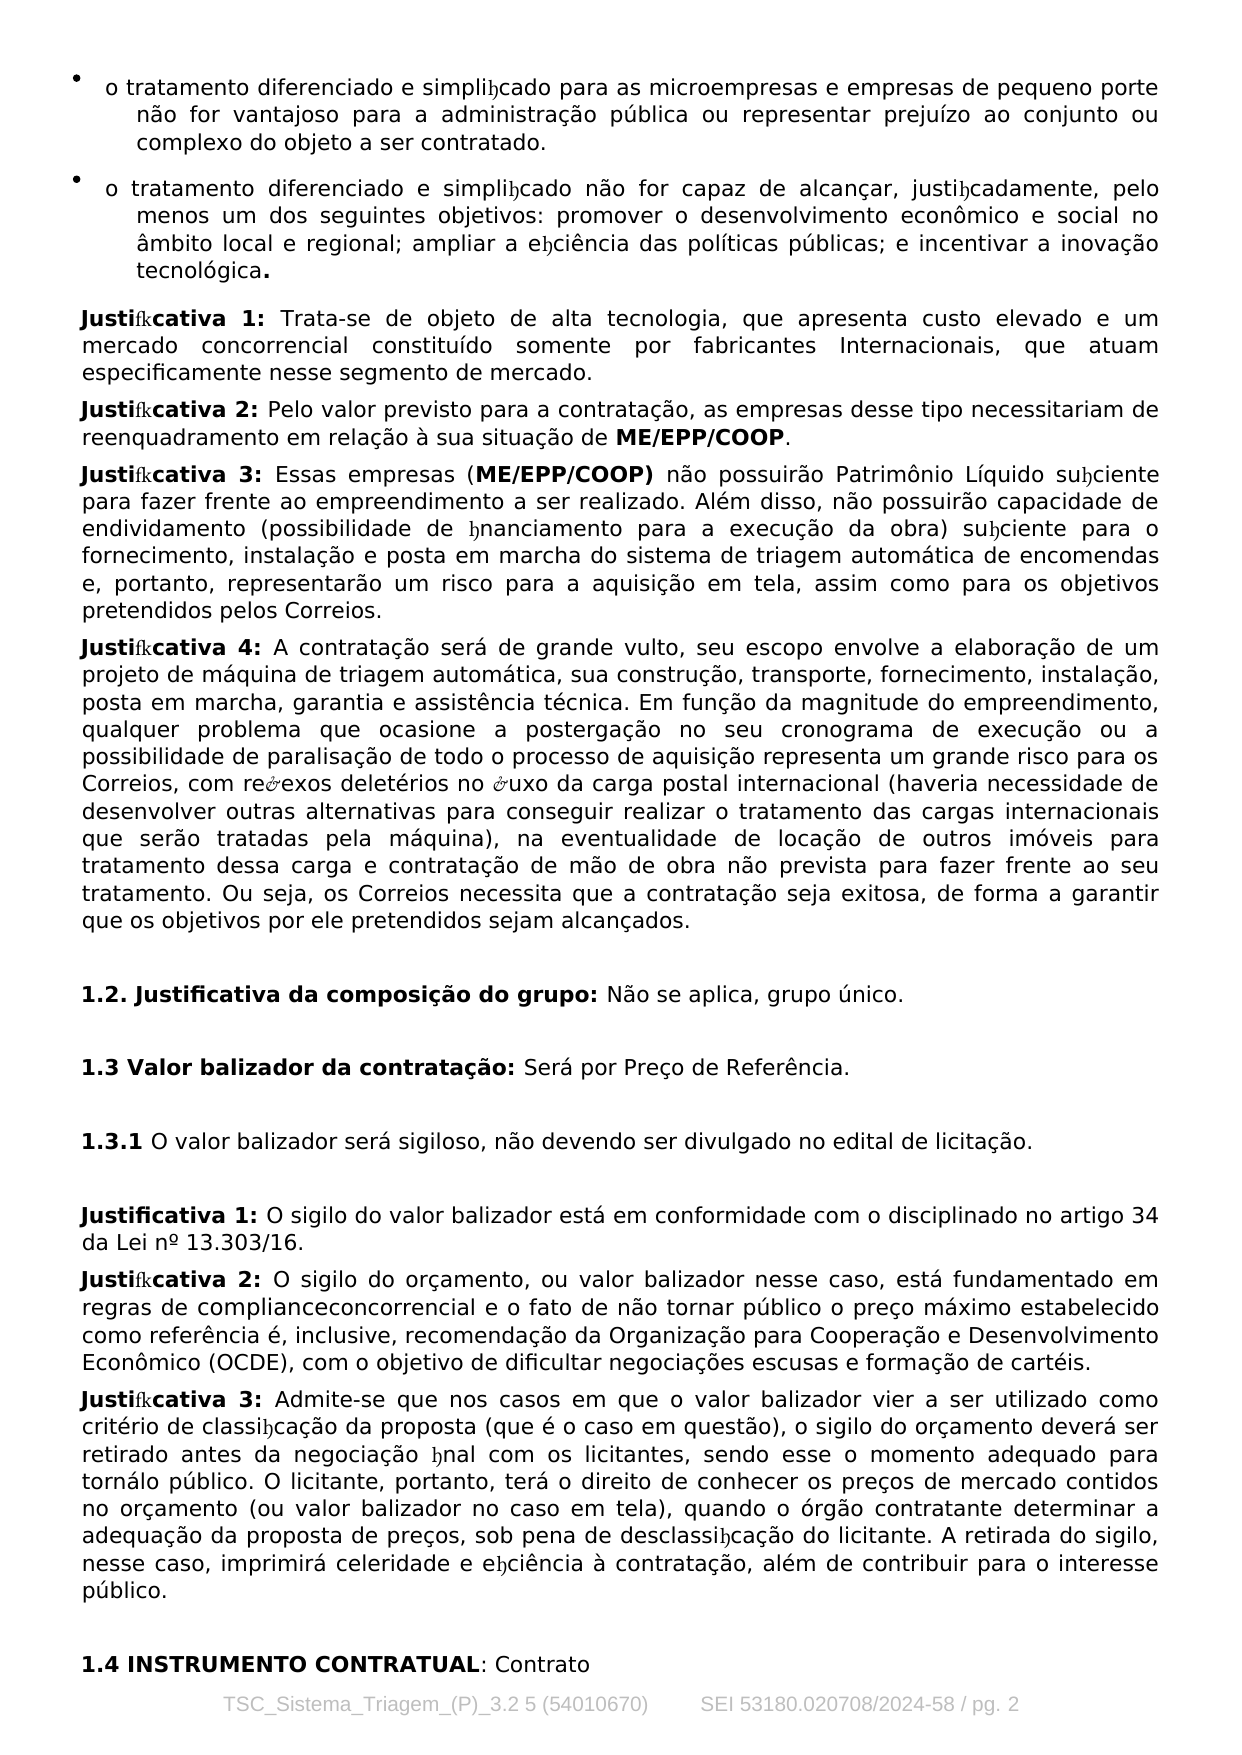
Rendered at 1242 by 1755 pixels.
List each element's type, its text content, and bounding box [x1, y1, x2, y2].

text 1.4 INSTRUMENTO CONTRATUAL: Contrato [81, 1652, 1181, 1677]
text Justicativa 3: Essas empresas (ME/EPP/COOP) não possuirão Patrimônio Líquido suciente para fazer frente ao empreendimento a ser realizado. Além disso, não possuirão capacidade de endividamento (possibilidade de nanciamento para a execução da obra) suciente para o fornecimento, instalação e posta em marcha do sistema de triagem automática de encomendas e, portanto, representarão um risco para a aquisição em tela, assim como para os objetivos pretendidos pelos Correios. [81, 462, 1160, 624]
text Justicativa 2: Pelo valor previsto para a contratação, as empresas desse tipo necessitariam de reenquadramento em relação à sua situação de ME/EPP/COOP. [81, 397, 1160, 450]
text 1.2. Justificativa da composição do grupo: Não se aplica, grupo único. [81, 982, 1181, 1007]
text o tratamento diferenciado e simplicado não for capaz de alcançar, justicadamente, pelo menos um dos seguintes objetivos: promover o desenvolvimento econômico e social no âmbito local e regional; ampliar a eciência das políticas públicas; e incentivar a inovação tecnológica. [105, 176, 1160, 283]
text Justificativa 1: O sigilo do valor balizador está em conformidade com o disciplinado no artigo 34 da Lei nº 13.303/16. [81, 1203, 1160, 1256]
text Justicativa 2: O sigilo do orçamento, ou valor balizador nesse caso, está fundamentado em regras de complianceconcorrencial e o fato de não tornar público o preço máximo estabelecido como referência é, inclusive, recomendação da Organização para Cooperação e Desenvolvimento Econômico (OCDE), com o objetivo de dificultar negociações escusas e formação de cartéis. [81, 1267, 1160, 1376]
text Justicativa 3: Admite-se que nos casos em que o valor balizador vier a ser utilizado como critério de classicação da proposta (que é o caso em questão), o sigilo do orçamento deverá ser retirado antes da negociação nal com os licitantes, sendo esse o momento adequado para tornálo público. O licitante, portanto, terá o direito de conhecer os preços de mercado contidos no orçamento (ou valor balizador no caso em tela), quando o órgão contratante determinar a adequação da proposta de preços, sob pena de desclassicação do licitante. A retirada do sigilo, nesse caso, imprimirá celeridade e eciência à contratação, além de contribuir para o interesse público. [81, 1387, 1160, 1604]
text 1.3 Valor balizador da contratação: Será por Preço de Referência. [81, 1055, 1181, 1081]
text Justicativa 1: Trata-se de objeto de alta tecnologia, que apresenta custo elevado e um mercado concorrencial constituído somente por fabricantes Internacionais, que atuam especificamente nesse segmento de mercado. [81, 306, 1160, 386]
text o tratamento diferenciado e simplicado para as microempresas e empresas de pequeno porte não for vantajoso para a administração pública ou representar prejuízo ao conjunto ou complexo do objeto a ser contratado. [105, 75, 1160, 155]
text Justicativa 4: A contratação será de grande vulto, seu escopo envolve a elaboração de um projeto de máquina de triagem automática, sua construção, transporte, fornecimento, instalação, posta em marcha, garantia e assistência técnica. Em função da magnitude do empreendimento, qualquer problema que ocasione a postergação no seu cronograma de execução ou a possibilidade de paralisação de todo o processo de aquisição representa um grande risco para os Correios, com reexos deletérios no uxo da carga postal internacional (haveria necessidade de desenvolver outras alternativas para conseguir realizar o tratamento das cargas internacionais que serão tratadas pela máquina), na eventualidade de locação de outros imóveis para tratamento dessa carga e contratação de mão de obra não prevista para fazer frente ao seu tratamento. Ou seja, os Correios necessita que a contratação seja exitosa, de forma a garantir que os objetivos por ele pretendidos sejam alcançados. [81, 635, 1160, 933]
text 1.3.1 O valor balizador será sigiloso, não devendo ser divulgado no edital de licitação. [81, 1129, 1160, 1155]
